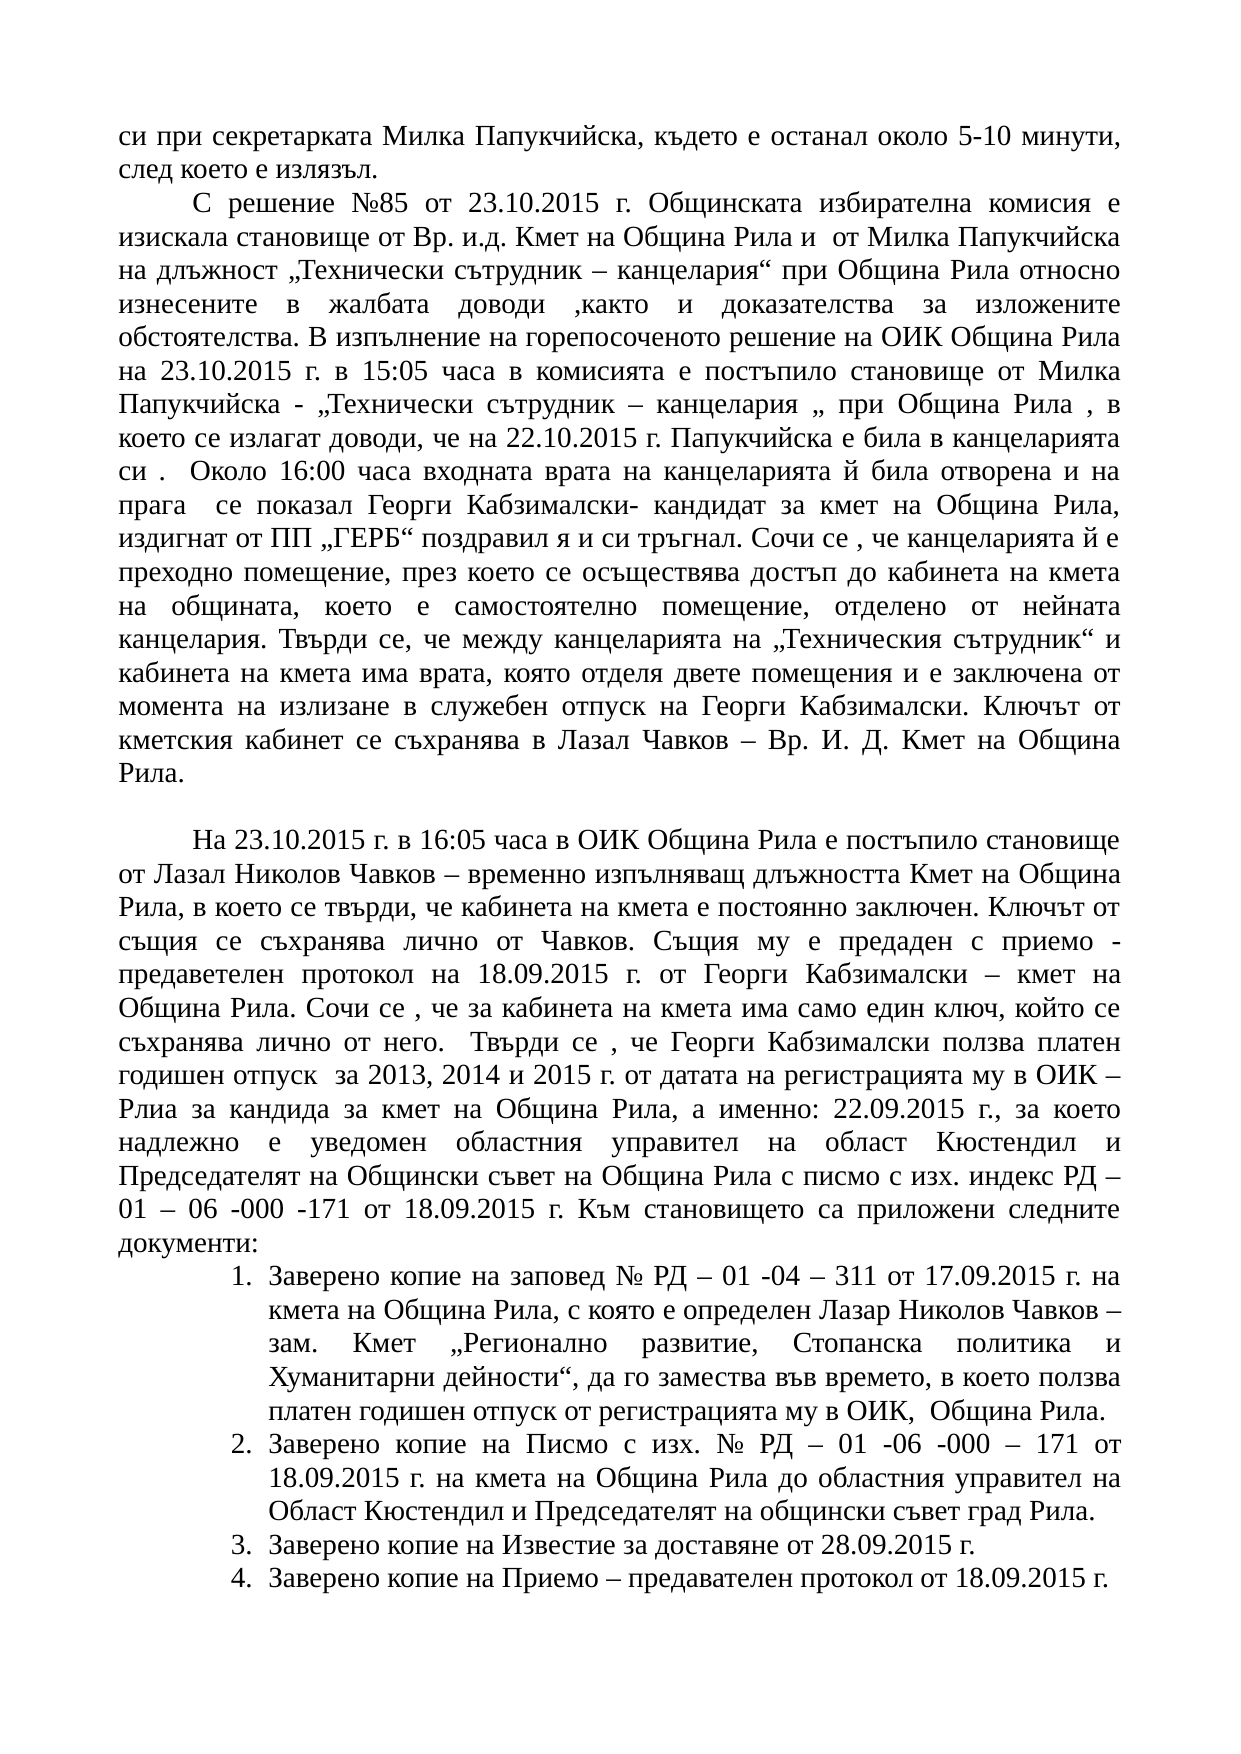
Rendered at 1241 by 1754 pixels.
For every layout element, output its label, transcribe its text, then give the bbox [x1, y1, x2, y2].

text си при секретарката Милка Папукчийска, където е останал около 5-10 минути, след което е излязъл. [118, 118, 1122, 185]
text На 23.10.2015 г. в 16:05 часа в ОИК Община Рила е постъпило становище от Лазал Николов Чавков – временно изпълняващ длъжността Кмет на Община Рила, в което се твърди, че кабинета на кмета е постоянно заключен. Ключът от същия се съхранява лично от Чавков. Същия му е предаден с приемо - предаветелен протокол на 18.09.2015 г. от Георги Кабзималски – кмет на Община Рила. Сочи се , че за кабинета на кмета има само един ключ, който се съхранява лично от него. Твърди се , че Георги Кабзималски ползва платен годишен отпуск за 2013, 2014 и 2015 г. от датата на регистрацията му в ОИК – Рлиа за кандида за кмет на Община Рила, а именно: 22.09.2015 г., за което надлежно е уведомен областния управител на област Кюстендил и Председателят на Общински съвет на Община Рила с писмо с изх. индекс РД – 01 – 06 -000 -171 от 18.09.2015 г. Към становището са приложени следните документи: [118, 822, 1122, 1258]
text С решение №85 от 23.10.2015 г. Общинската избирателна комисия е изискала становище от Вр. и.д. Кмет на Община Рила и от Милка Папукчийска на длъжност „Технически сътрудник – канцелария“ при Община Рила относно изнесените в жалбата доводи ,както и доказателства за изложените обстоятелства. В изпълнение на горепосоченото решение на ОИК Община Рила на 23.10.2015 г. в 15:05 часа в комисията е постъпило становище от Милка Папукчийска - „Технически сътрудник – канцелария „ при Община Рила , в което се излагат доводи, че на 22.10.2015 г. Папукчийска е била в канцеларията си . Около 16:00 часа входната врата на канцеларията й била отворена и на прага се показал Георги Кабзималски- кандидат за кмет на Община Рила, издигнат от ПП „ГЕРБ“ поздравил я и си тръгнал. Сочи се , че канцеларията й е преходно помещение, през което се осъществява достъп до кабинета на кмета на общината, което е самостоятелно помещение, отделено от нейната канцелария. Твърди се, че между канцеларията на „Техническия сътрудник“ и кабинета на кмета има врата, която отделя двете помещения и е заключена от момента на излизане в служебен отпуск на Георги Кабзималски. Ключът от кметския кабинет се съхранява в Лазал Чавков – Вр. И. Д. Кмет на Община Рила. [118, 185, 1122, 789]
list Заверено копие на Приемо – предавателен протокол от 18.09.2015 г. [231, 1560, 1122, 1594]
list Заверено копие на заповед № РД – 01 -04 – 311 от 17.09.2015 г. на кмета на Община Рила, с която е определен Лазар Николов Чавков – зам. Кмет „Регионално развитие, Стопанска политика и Хуманитарни дейности“, да го замества във времето, в което ползва платен годишен отпуск от регистрацията му в ОИК, Община Рила. [231, 1258, 1122, 1426]
list Заверено копие на Известие за доставяне от 28.09.2015 г. [231, 1527, 1122, 1560]
list Заверено копие на Писмо с изх. № РД – 01 -06 -000 – 171 от 18.09.2015 г. на кмета на Община Рила до областния управител на Област Кюстендил и Председателят на общински съвет град Рила. [231, 1426, 1122, 1527]
